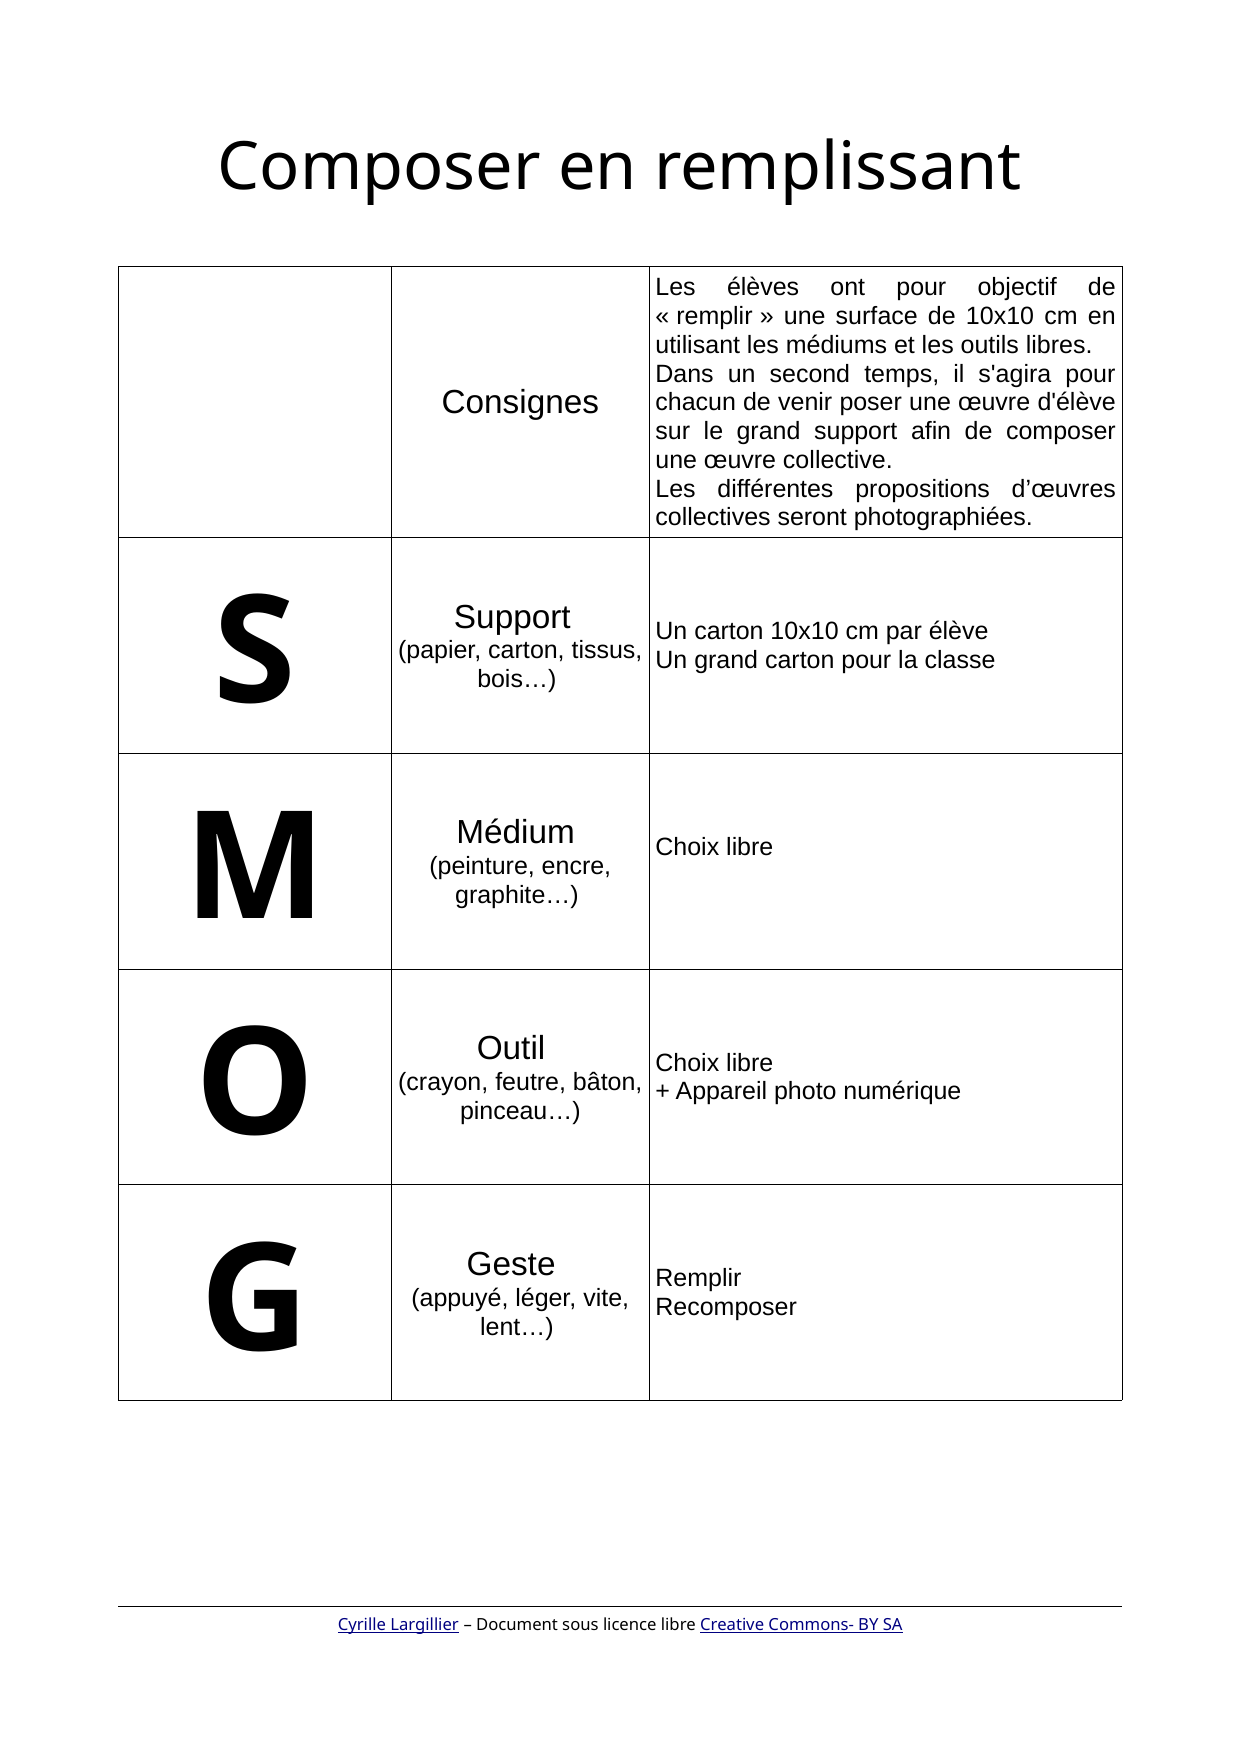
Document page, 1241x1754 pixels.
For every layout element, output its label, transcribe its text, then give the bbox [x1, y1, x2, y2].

table_cell Médium (peinture, encre, graphite…) [392, 754, 649, 968]
table_header Consignes [392, 267, 649, 537]
table_cell M [119, 754, 391, 968]
table_cell Support (papier, carton, tissus, bois…) [392, 538, 649, 753]
table_header [119, 267, 391, 537]
table_header Les élèves ont pour objectif de « remplir » une surface de 10x10 cm en utilisant les médiums et les outils libres. Dans un second temps, il s'agira pour chacun de venir poser une œuvre d'élève sur le grand support afin de composer une œuvre collective. Les différentes propositions d’œuvres collectives seront photographiées. [650, 267, 1122, 537]
table_cell Outil (crayon, feutre, bâton, pinceau…) [392, 970, 649, 1184]
text Composer en remplissant [118, 118, 1122, 209]
table_cell Geste (appuyé, léger, vite, lent…) [392, 1185, 649, 1400]
table_cell Choix libre + Appareil photo numérique [650, 970, 1122, 1184]
table_cell G [119, 1185, 391, 1400]
table_cell Un carton 10x10 cm par élève Un grand carton pour la classe [650, 538, 1122, 753]
table_cell Remplir Recomposer [650, 1185, 1122, 1400]
table_cell Choix libre [650, 754, 1122, 968]
table_cell O [119, 970, 391, 1184]
table_cell S [119, 538, 391, 753]
